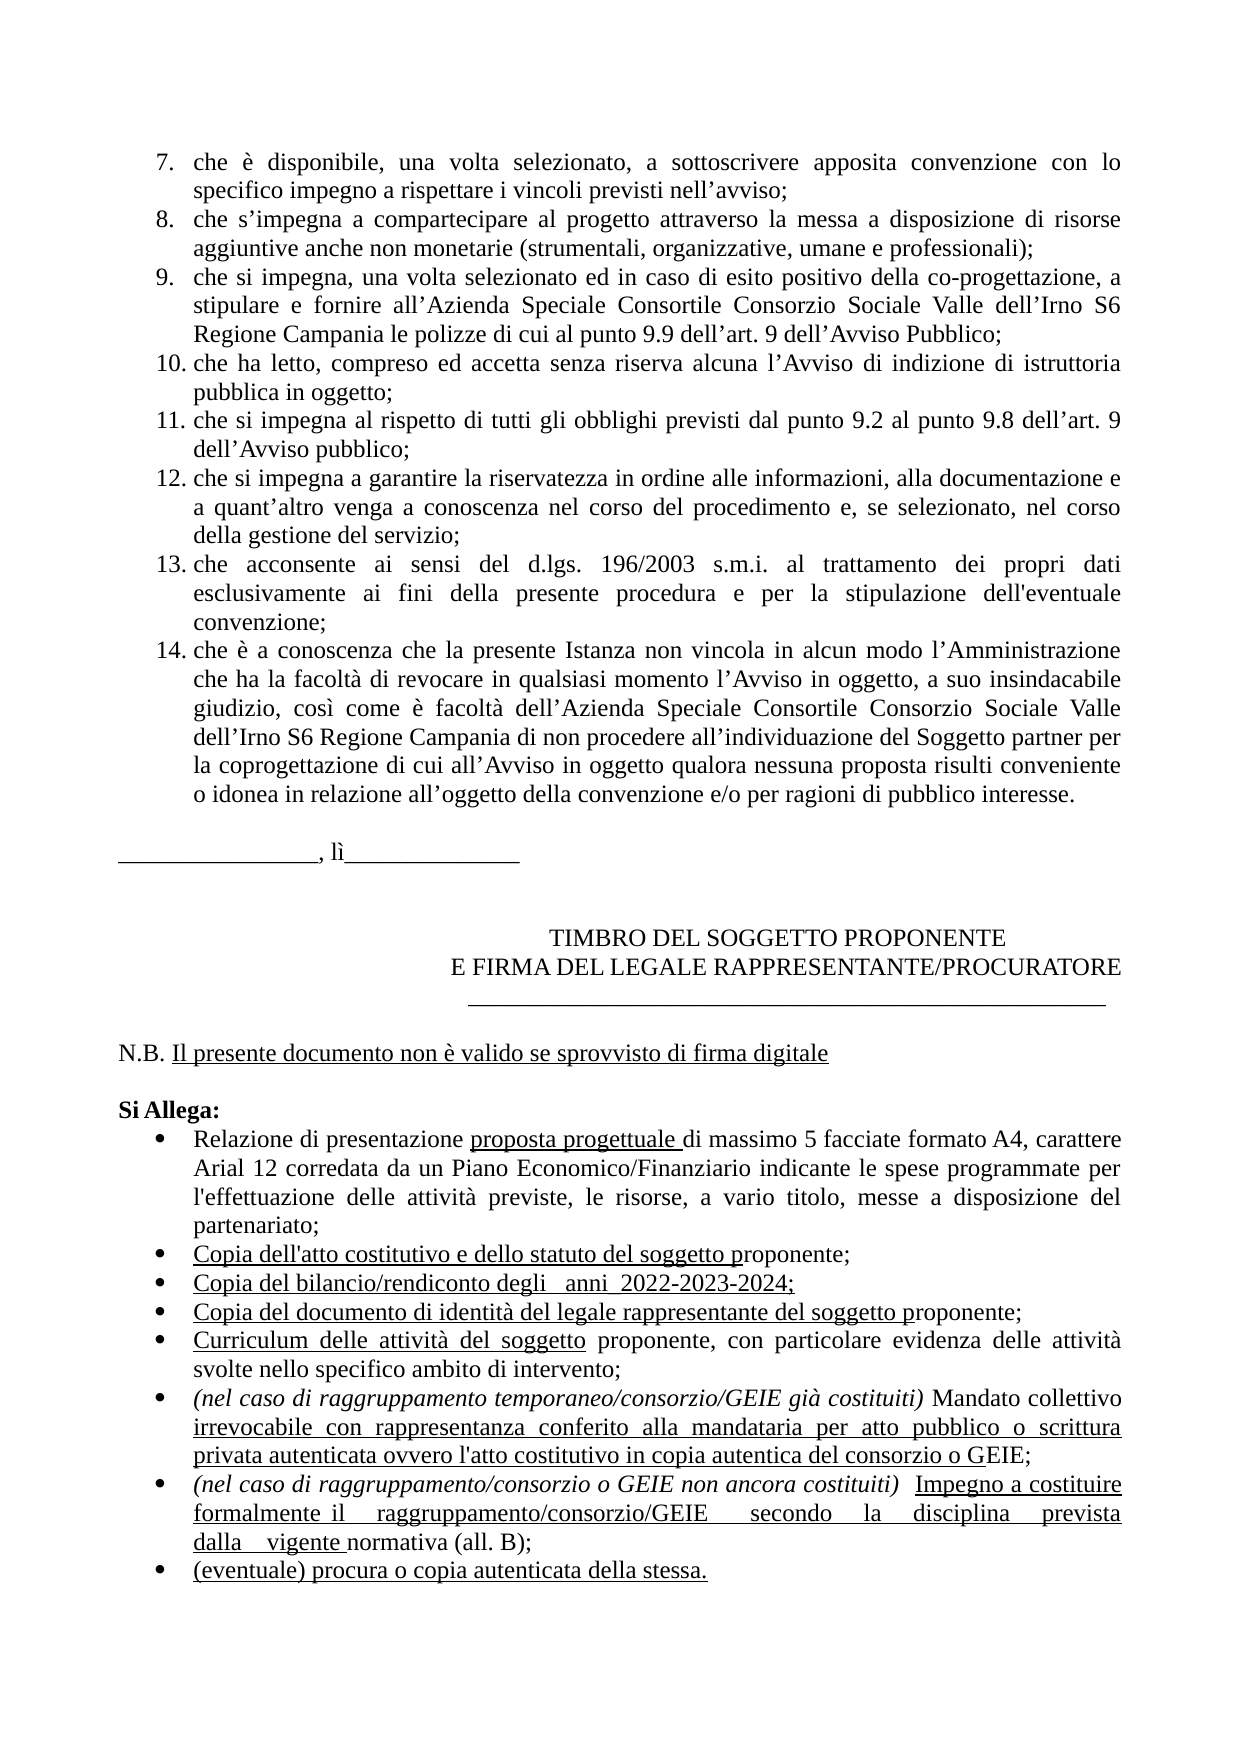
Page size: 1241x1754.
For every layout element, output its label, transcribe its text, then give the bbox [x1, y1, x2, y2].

list che acconsente ai sensi del d.lgs. 196/2003 s.m.i. al trattamento dei propri dati esclusivamente ai fini della presente procedura e per la stipulazione dell'eventuale convenzione; [156, 549, 1122, 636]
list che è disponibile, una volta selezionato, a sottoscrivere apposita convenzione con lo specifico impegno a rispettare i vincoli previsti nell’avviso; [156, 147, 1122, 204]
list Relazione di presentazione proposta progettuale di massimo 5 facciate formato A4, carattere Arial 12 corredata da un Piano Economico/Finanziario indicante le spese programmate per l'effettuazione delle attività previste, le risorse, a vario titolo, messe a disposizione del partenariato; [156, 1124, 1122, 1239]
list che si impegna a garantire la riservatezza in ordine alle informazioni, alla documentazione e a quant’altro venga a conoscenza nel corso del procedimento e, se selezionato, nel corso della gestione del servizio; [156, 463, 1122, 549]
list che s’impegna a compartecipare al progetto attraverso la messa a disposizione di risorse aggiuntive anche non monetarie (strumentali, organizzative, umane e professionali); [156, 204, 1122, 262]
text N.B. Il presente documento non è valido se sprovvisto di firma digitale [118, 1038, 1122, 1067]
list che si impegna, una volta selezionato ed in caso di esito positivo della co-progettazione, a stipulare e fornire all’Azienda Speciale Consortile Consorzio Sociale Valle dell’Irno S6 Regione Campania le polizze di cui al punto 9.9 dell’art. 9 dell’Avviso Pubblico; [156, 262, 1122, 348]
text ___________________________________________________ [118, 981, 1122, 1009]
list (eventuale) procura o copia autenticata della stessa. [156, 1556, 1122, 1584]
list Curriculum delle attività del soggetto proponente, con particolare evidenza delle attività svolte nello specifico ambito di intervento; [156, 1326, 1122, 1383]
list Copia del documento di identità del legale rappresentante del soggetto proponente; [156, 1297, 1122, 1326]
text TIMBRO DEL SOGGETTO PROPONENTE [118, 923, 1122, 952]
text ________________, lì______________ [118, 837, 1122, 866]
list Copia dell'atto costitutivo e dello statuto del soggetto proponente; [156, 1239, 1122, 1268]
list Copia del bilancio/rendiconto degli anni_2022-2023-2024; [156, 1268, 1122, 1297]
list che si impegna al rispetto di tutti gli obblighi previsti dal punto 9.2 al punto 9.8 dell’art. 9 dell’Avviso pubblico; [156, 406, 1122, 463]
text E FIRMA DEL LEGALE RAPPRESENTANTE/PROCURATORE [118, 952, 1122, 981]
text Si Allega: [118, 1096, 1122, 1124]
list (nel caso di raggruppamento/consorzio o GEIE non ancora costituiti) Impegno a costituire formalmente il raggruppamento/consorzio/GEIE secondo la disciplina prevista dalla vigente normativa (all. B); [156, 1469, 1122, 1556]
list che ha letto, compreso ed accetta senza riserva alcuna l’Avviso di indizione di istruttoria pubblica in oggetto; [156, 348, 1122, 406]
list che è a conoscenza che la presente Istanza non vincola in alcun modo l’Amministrazione che ha la facoltà di revocare in qualsiasi momento l’Avviso in oggetto, a suo insindacabile giudizio, così come è facoltà dell’Azienda Speciale Consortile Consorzio Sociale Valle dell’Irno S6 Regione Campania di non procedere all’individuazione del Soggetto partner per la coprogettazione di cui all’Avviso in oggetto qualora nessuna proposta risulti conveniente o idonea in relazione all’oggetto della convenzione e/o per ragioni di pubblico interesse. [156, 636, 1122, 808]
list (nel caso di raggruppamento temporaneo/consorzio/GEIE già costituiti) Mandato collettivo irrevocabile con rappresentanza conferito alla mandataria per atto pubblico o scrittura privata autenticata ovvero l'atto costitutivo in copia autentica del consorzio o GEIE; [156, 1383, 1122, 1469]
